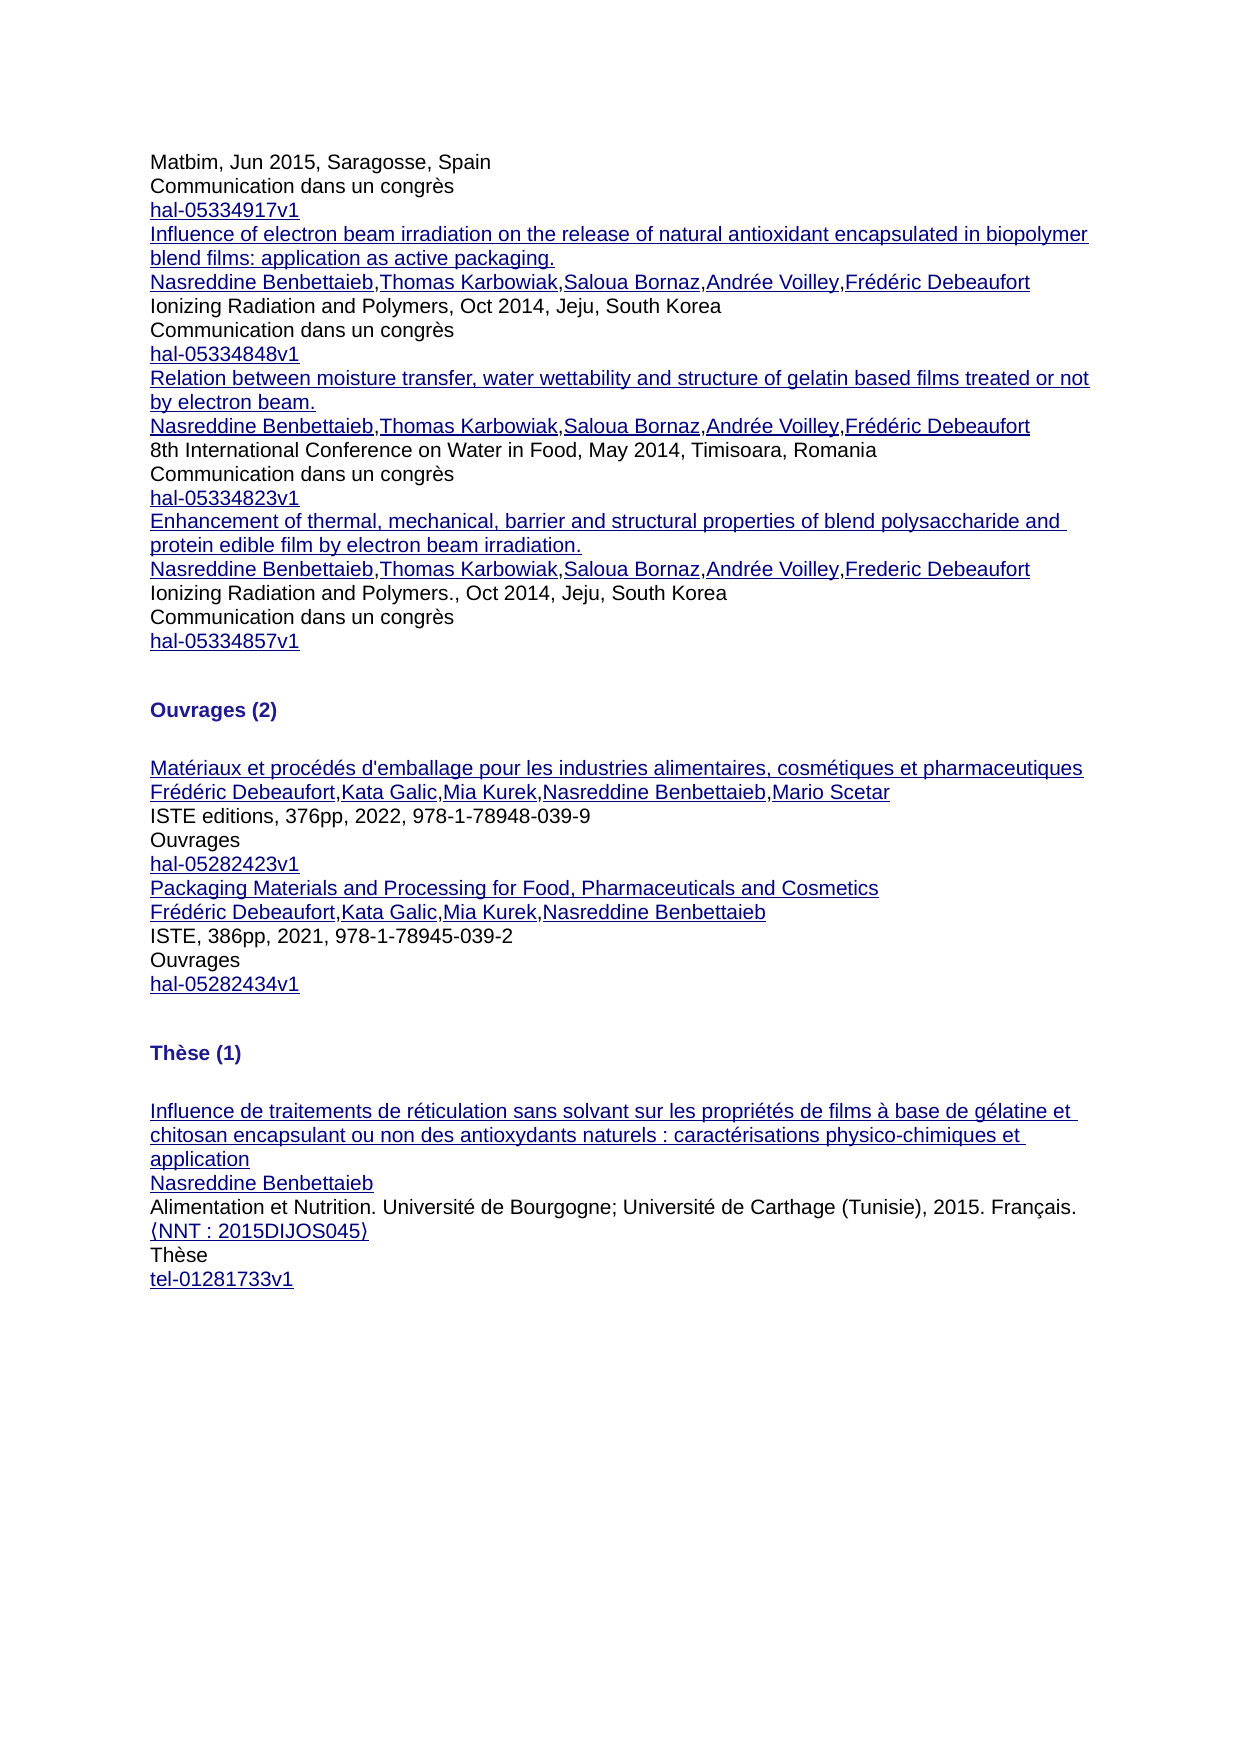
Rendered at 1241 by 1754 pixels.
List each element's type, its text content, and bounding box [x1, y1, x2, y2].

table_cell Packaging Materials and Processing for Food, Pharmaceuticals and Cosmetics Frédéric Debeaufort,Kata Galic,Mia Kurek,Nasreddine Benbettaieb ISTE, 386pp, 2021, 978-1-78945-039-2 Ouvrages hal-05282434v1 [150, 876, 1090, 996]
table_header Matériaux et procédés d'emballage pour les industries alimentaires, cosmétiques et pharmaceutiques Frédéric Debeaufort,Kata Galic,Mia Kurek,Nasreddine Benbettaieb,Mario Scetar ISTE editions, 376pp, 2022, 978-1-78948-039-9 Ouvrages hal-05282423v1 [150, 756, 1090, 876]
table_cell by electron beam. Nasreddine Benbettaieb,Thomas Karbowiak,Saloua Bornaz,Andrée Voilley,Frédéric Debeaufort 8th International Conference on Water in Food, May 2014, Timisoara, Romania Communication dans un congrès hal-05334823v1 [150, 388, 1090, 509]
table_header Influence de traitements de réticulation sans solvant sur les propriétés de films à base de gélatine et chitosan encapsulant ou non des antioxydants naturels : caractérisations physico-chimiques et application Nasreddine Benbettaieb Alimentation et Nutrition. Université de Bourgogne; Université de Carthage (Tunisie), 2015. Français. ⟨NNT : 2015DIJOS045⟩ Thèse tel-01281733v1 [150, 1099, 1090, 1291]
table_cell Influence of electron beam irradiation on the release of natural antioxidant encapsulated in biopolymer blend films: application as active packaging. Nasreddine Benbettaieb,Thomas Karbowiak,Saloua Bornaz,Andrée Voilley,Frédéric Debeaufort Ionizing Radiation and Polymers, Oct 2014, Jeju, South Korea Communication dans un congrès hal-05334848v1 [150, 222, 1090, 366]
subtitle Thèse (1) [150, 1041, 1090, 1064]
table_cell Enhancement of thermal, mechanical, barrier and structural properties of blend polysaccharide and protein edible film by electron beam irradiation. Nasreddine Benbettaieb,Thomas Karbowiak,Saloua Bornaz,Andrée Voilley,Frederic Debeaufort Ionizing Radiation and Polymers., Oct 2014, Jeju, South Korea Communication dans un congrès hal-05334857v1 [150, 509, 1090, 653]
table_cell Matbim, Jun 2015, Saragosse, Spain Communication dans un congrès hal-05334917v1 [150, 150, 1090, 222]
table_cell Relation between moisture transfer, water wettability and structure of gelatin based films treated or not [150, 366, 1090, 387]
subtitle Ouvrages (2) [150, 698, 1090, 722]
